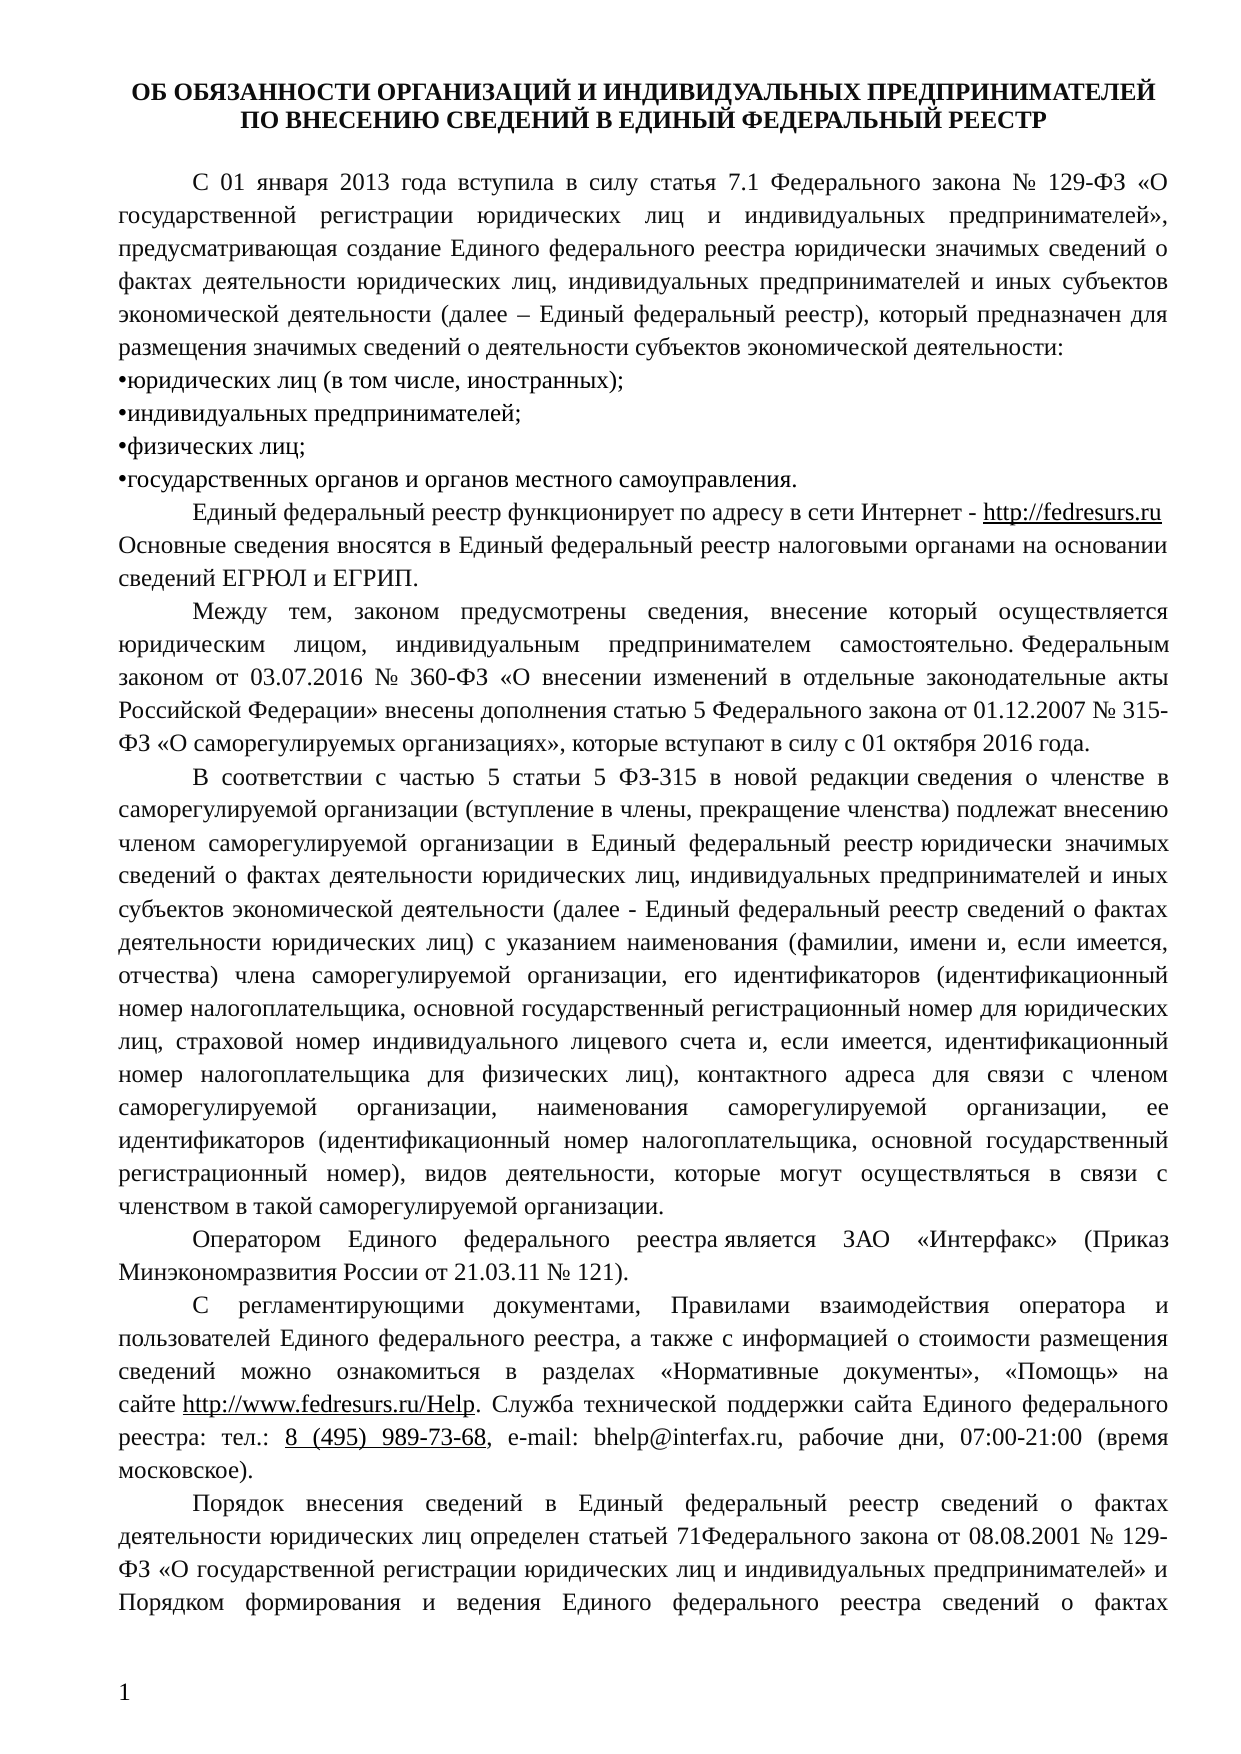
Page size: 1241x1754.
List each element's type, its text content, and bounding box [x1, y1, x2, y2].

list физических лиц; [118, 431, 1169, 460]
list индивидуальных предпринимателей; [118, 398, 1169, 427]
subtitle ОБ ОБЯЗАННОСТИ ОРГАНИЗАЦИЙ И ИНДИВИДУАЛЬНЫХ ПРЕДПРИНИМАТЕЛЕЙ ПО ВНЕСЕНИЮ СВЕДЕНИЙ В ЕДИНЫЙ ФЕДЕРАЛЬНЫЙ РЕЕСТР [118, 77, 1169, 134]
text В соответствии с частью 5 статьи 5 ФЗ-315 в новой редакции сведения о членстве в саморегулируемой организации (вступление в члены, прекращение членства) подлежат внесению членом саморегулируемой организации в Единый федеральный реестр юридически значимых сведений о фактах деятельности юридических лиц, индивидуальных предпринимателей и иных субъектов экономической деятельности (далее - Единый федеральный реестр сведений о фактах деятельности юридических лиц) с указанием наименования (фамилии, имени и, если имеется, отчества) члена саморегулируемой организации, его идентификаторов (идентификационный номер налогоплательщика, основной государственный регистрационный номер для юридических лиц, страховой номер индивидуального лицевого счета и, если имеется, идентификационный номер налогоплательщика для физических лиц), контактного адреса для связи с членом саморегулируемой организации, наименования саморегулируемой организации, ее идентификаторов (идентификационный номер налогоплательщика, основной государственный регистрационный номер), видов деятельности, которые могут осуществляться в связи с членством в такой саморегулируемой организации. [118, 762, 1169, 1219]
text Основные сведения вносятся в Единый федеральный реестр налоговыми органами на основании сведений ЕГРЮЛ и ЕГРИП. [118, 530, 1169, 592]
text Оператором Единого федерального реестра является ЗАО «Интерфакс» (Приказ Минэкономразвития России от 21.03.11 № 121). [118, 1224, 1169, 1286]
text С регламентирующими документами, Правилами взаимодействия оператора и пользователей Единого федерального реестра, а также с информацией о стоимости размещения сведений можно ознакомиться в разделах «Нормативные документы», «Помощь» на сайте http://www.fedresurs.ru/Help. Служба технической поддержки сайта Единого федерального реестра: тел.: 8 (495) 989-73-68, e-mail: bhelp@interfax.ru, рабочие дни, 07:00-21:00 (время московское). [118, 1290, 1169, 1484]
text С 01 января 2013 года вступила в силу статья 7.1 Федерального закона № 129-ФЗ «О государственной регистрации юридических лиц и индивидуальных предпринимателей», предусматривающая создание Единого федерального реестра юридически значимых сведений о фактах деятельности юридических лиц, индивидуальных предпринимателей и иных субъектов экономической деятельности (далее – Единый федеральный реестр), который предназначен для размещения значимых сведений о деятельности субъектов экономической деятельности: [118, 167, 1169, 361]
list государственных органов и органов местного самоуправления. [118, 464, 1169, 493]
text Порядок внесения сведений в Единый федеральный реестр сведений о фактах деятельности юридических лиц определен статьей 71Федерального закона от 08.08.2001 № 129-ФЗ «О государственной регистрации юридических лиц и индивидуальных предпринимателей» и Порядком формирования и ведения Единого федерального реестра сведений о фактах [118, 1488, 1169, 1616]
text Между тем, законом предусмотрены сведения, внесение который осуществляется юридическим лицом, индивидуальным предпринимателем самостоятельно. Федеральным законом от 03.07.2016 № 360-ФЗ «О внесении изменений в отдельные законодательные акты Российской Федерации» внесены дополнения статью 5 Федерального закона от 01.12.2007 № 315-ФЗ «О саморегулируемых организациях», которые вступают в силу с 01 октября 2016 года. [118, 596, 1169, 757]
text Единый федеральный реестр функционирует по адресу в сети Интернет - http://fedresurs.ru [118, 497, 1169, 526]
list юридических лиц (в том числе, иностранных); [118, 365, 1169, 394]
